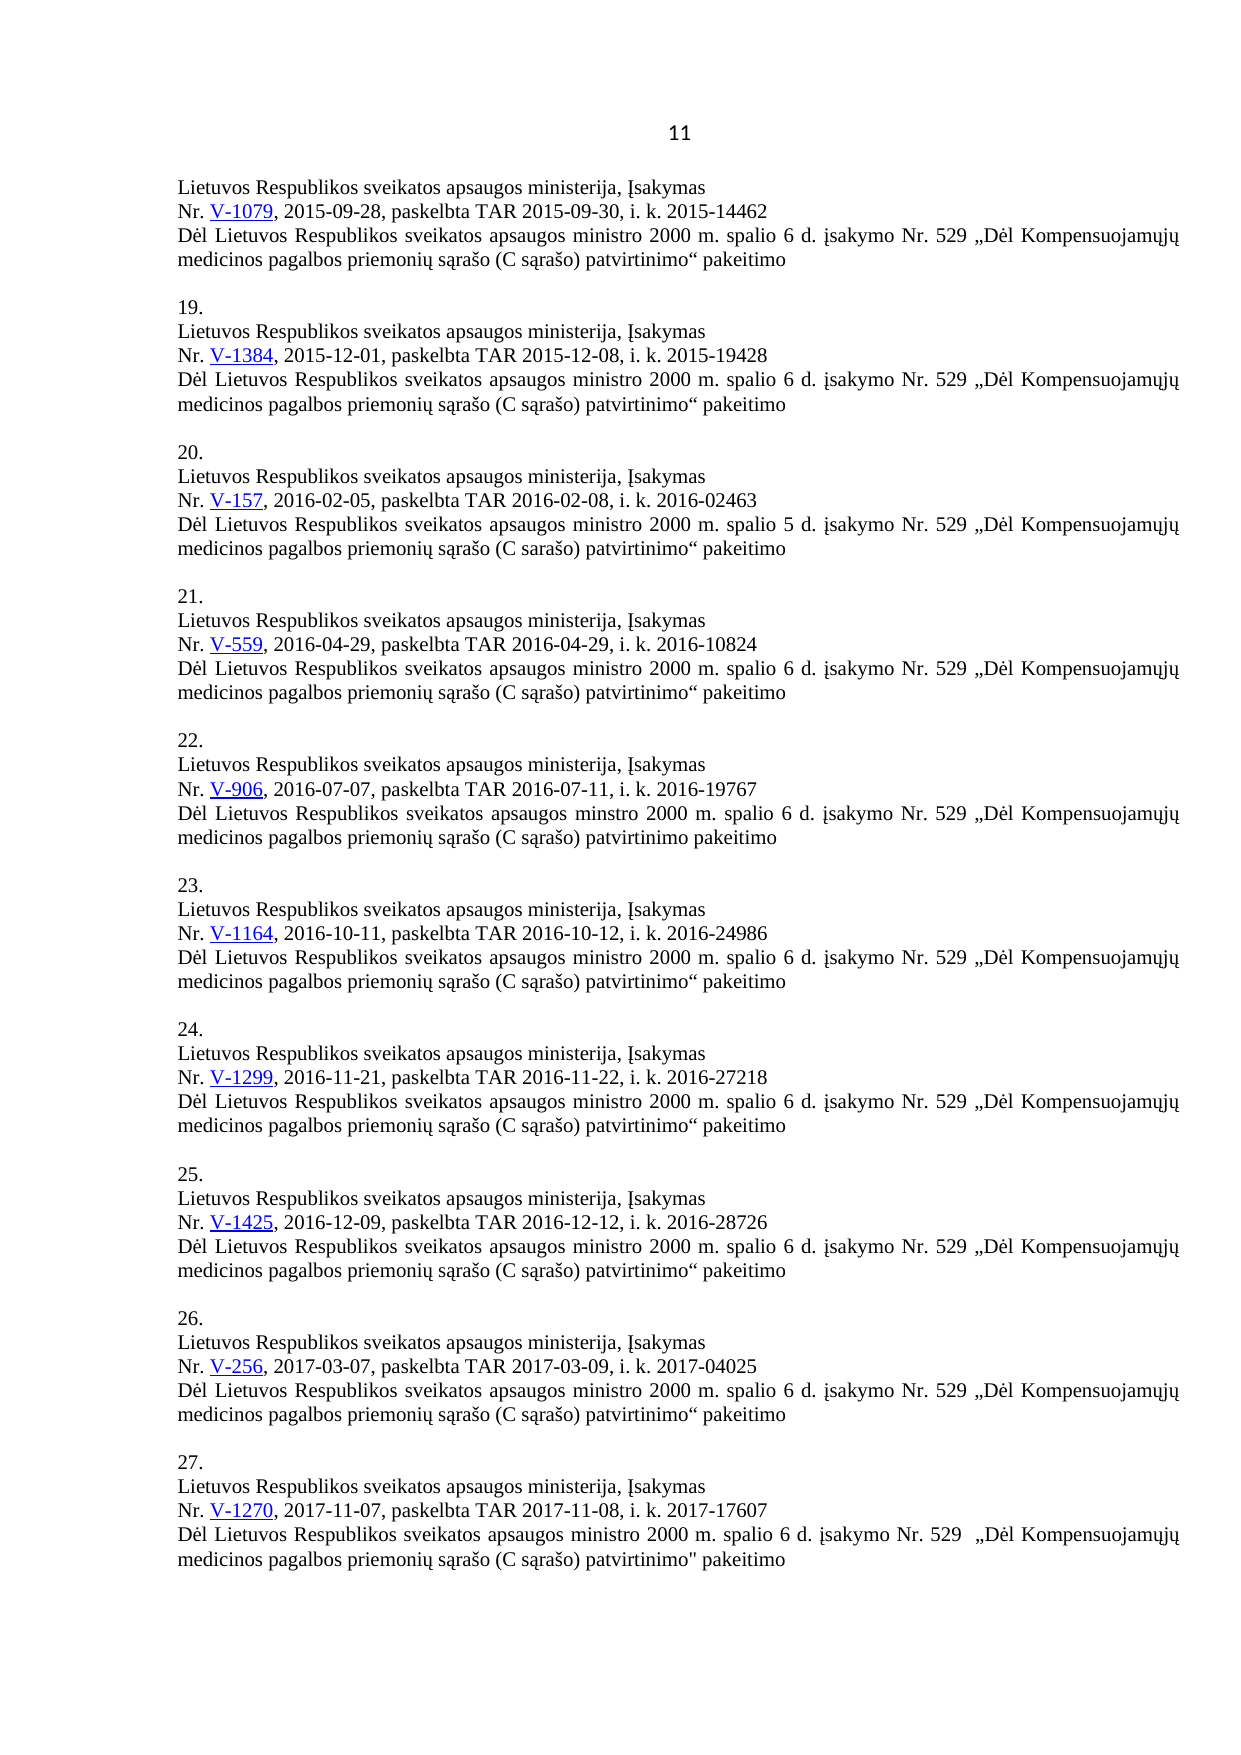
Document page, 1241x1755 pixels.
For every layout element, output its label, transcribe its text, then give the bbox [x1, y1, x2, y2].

text 21. [177, 584, 1181, 608]
text Dėl Lietuvos Respublikos sveikatos apsaugos ministro 2000 m. spalio 6 d. įsakymo Nr. 529 „Dėl Kompensuojamųjų medicinos pagalbos priemonių sąrašo (C sąrašo) patvirtinimo“ pakeitimo [177, 656, 1181, 704]
text Dėl Lietuvos Respublikos sveikatos apsaugos ministro 2000 m. spalio 6 d. įsakymo Nr. 529 „Dėl Kompensuojamųjų medicinos pagalbos priemonių sąrašo (C sąrašo) patvirtinimo“ pakeitimo [177, 1234, 1181, 1282]
text 25. [177, 1161, 1181, 1186]
text Nr. V-256, 2017-03-07, paskelbta TAR 2017-03-09, i. k. 2017-04025 [177, 1354, 1181, 1378]
text 22. [177, 728, 1181, 752]
text Nr. V-1270, 2017-11-07, paskelbta TAR 2017-11-08, i. k. 2017-17607 [177, 1498, 1181, 1522]
text Lietuvos Respublikos sveikatos apsaugos ministerija, Įsakymas [177, 1330, 1181, 1354]
text Lietuvos Respublikos sveikatos apsaugos ministerija, Įsakymas [177, 897, 1181, 921]
text Dėl Lietuvos Respublikos sveikatos apsaugos ministro 2000 m. spalio 6 d. įsakymo Nr. 529 „Dėl Kompensuojamųjų medicinos pagalbos priemonių sąrašo (C sąrašo) patvirtinimo“ pakeitimo [177, 367, 1181, 416]
text Nr. V-1425, 2016-12-09, paskelbta TAR 2016-12-12, i. k. 2016-28726 [177, 1209, 1181, 1234]
text Lietuvos Respublikos sveikatos apsaugos ministerija, Įsakymas [177, 608, 1181, 632]
text 23. [177, 873, 1181, 897]
text Dėl Lietuvos Respublikos sveikatos apsaugos minstro 2000 m. spalio 6 d. įsakymo Nr. 529 „Dėl Kompensuojamųjų medicinos pagalbos priemonių sąrašo (C sąrašo) patvirtinimo pakeitimo [177, 801, 1181, 849]
text Dėl Lietuvos Respublikos sveikatos apsaugos ministro 2000 m. spalio 6 d. įsakymo Nr. 529 „Dėl Kompensuojamųjų medicinos pagalbos priemonių sąrašo (C sąrašo) patvirtinimo“ pakeitimo [177, 1378, 1181, 1426]
text 26. [177, 1306, 1181, 1330]
text Nr. V-1384, 2015-12-01, paskelbta TAR 2015-12-08, i. k. 2015-19428 [177, 343, 1181, 367]
text 27. [177, 1450, 1181, 1474]
text Lietuvos Respublikos sveikatos apsaugos ministerija, Įsakymas [177, 752, 1181, 776]
text Lietuvos Respublikos sveikatos apsaugos ministerija, Įsakymas [177, 319, 1181, 343]
text 20. [177, 439, 1181, 464]
text Dėl Lietuvos Respublikos sveikatos apsaugos ministro 2000 m. spalio 6 d. įsakymo Nr. 529 „Dėl Kompensuojamųjų medicinos pagalbos priemonių sąrašo (C sąrašo) patvirtinimo" pakeitimo [177, 1522, 1181, 1571]
text Lietuvos Respublikos sveikatos apsaugos ministerija, Įsakymas [177, 1474, 1181, 1498]
text Dėl Lietuvos Respublikos sveikatos apsaugos ministro 2000 m. spalio 5 d. įsakymo Nr. 529 „Dėl Kompensuojamųjų medicinos pagalbos priemonių sąrašo (C sarašo) patvirtinimo“ pakeitimo [177, 512, 1181, 560]
text Nr. V-1079, 2015-09-28, paskelbta TAR 2015-09-30, i. k. 2015-14462 [177, 199, 1181, 223]
text 19. [177, 295, 1181, 319]
text 24. [177, 1017, 1181, 1041]
text Lietuvos Respublikos sveikatos apsaugos ministerija, Įsakymas [177, 1041, 1181, 1065]
text Dėl Lietuvos Respublikos sveikatos apsaugos ministro 2000 m. spalio 6 d. įsakymo Nr. 529 „Dėl Kompensuojamųjų medicinos pagalbos priemonių sąrašo (C sąrašo) patvirtinimo“ pakeitimo [177, 223, 1181, 271]
text Lietuvos Respublikos sveikatos apsaugos ministerija, Įsakymas [177, 1186, 1181, 1209]
text Nr. V-1299, 2016-11-21, paskelbta TAR 2016-11-22, i. k. 2016-27218 [177, 1065, 1181, 1089]
text Nr. V-906, 2016-07-07, paskelbta TAR 2016-07-11, i. k. 2016-19767 [177, 776, 1181, 801]
text Lietuvos Respublikos sveikatos apsaugos ministerija, Įsakymas [177, 464, 1181, 488]
text Nr. V-157, 2016-02-05, paskelbta TAR 2016-02-08, i. k. 2016-02463 [177, 488, 1181, 512]
text Dėl Lietuvos Respublikos sveikatos apsaugos ministro 2000 m. spalio 6 d. įsakymo Nr. 529 „Dėl Kompensuojamųjų medicinos pagalbos priemonių sąrašo (C sąrašo) patvirtinimo“ pakeitimo [177, 945, 1181, 993]
text Lietuvos Respublikos sveikatos apsaugos ministerija, Įsakymas [177, 175, 1181, 199]
text Nr. V-559, 2016-04-29, paskelbta TAR 2016-04-29, i. k. 2016-10824 [177, 632, 1181, 656]
text Dėl Lietuvos Respublikos sveikatos apsaugos ministro 2000 m. spalio 6 d. įsakymo Nr. 529 „Dėl Kompensuojamųjų medicinos pagalbos priemonių sąrašo (C sąrašo) patvirtinimo“ pakeitimo [177, 1089, 1181, 1137]
text Nr. V-1164, 2016-10-11, paskelbta TAR 2016-10-12, i. k. 2016-24986 [177, 921, 1181, 945]
